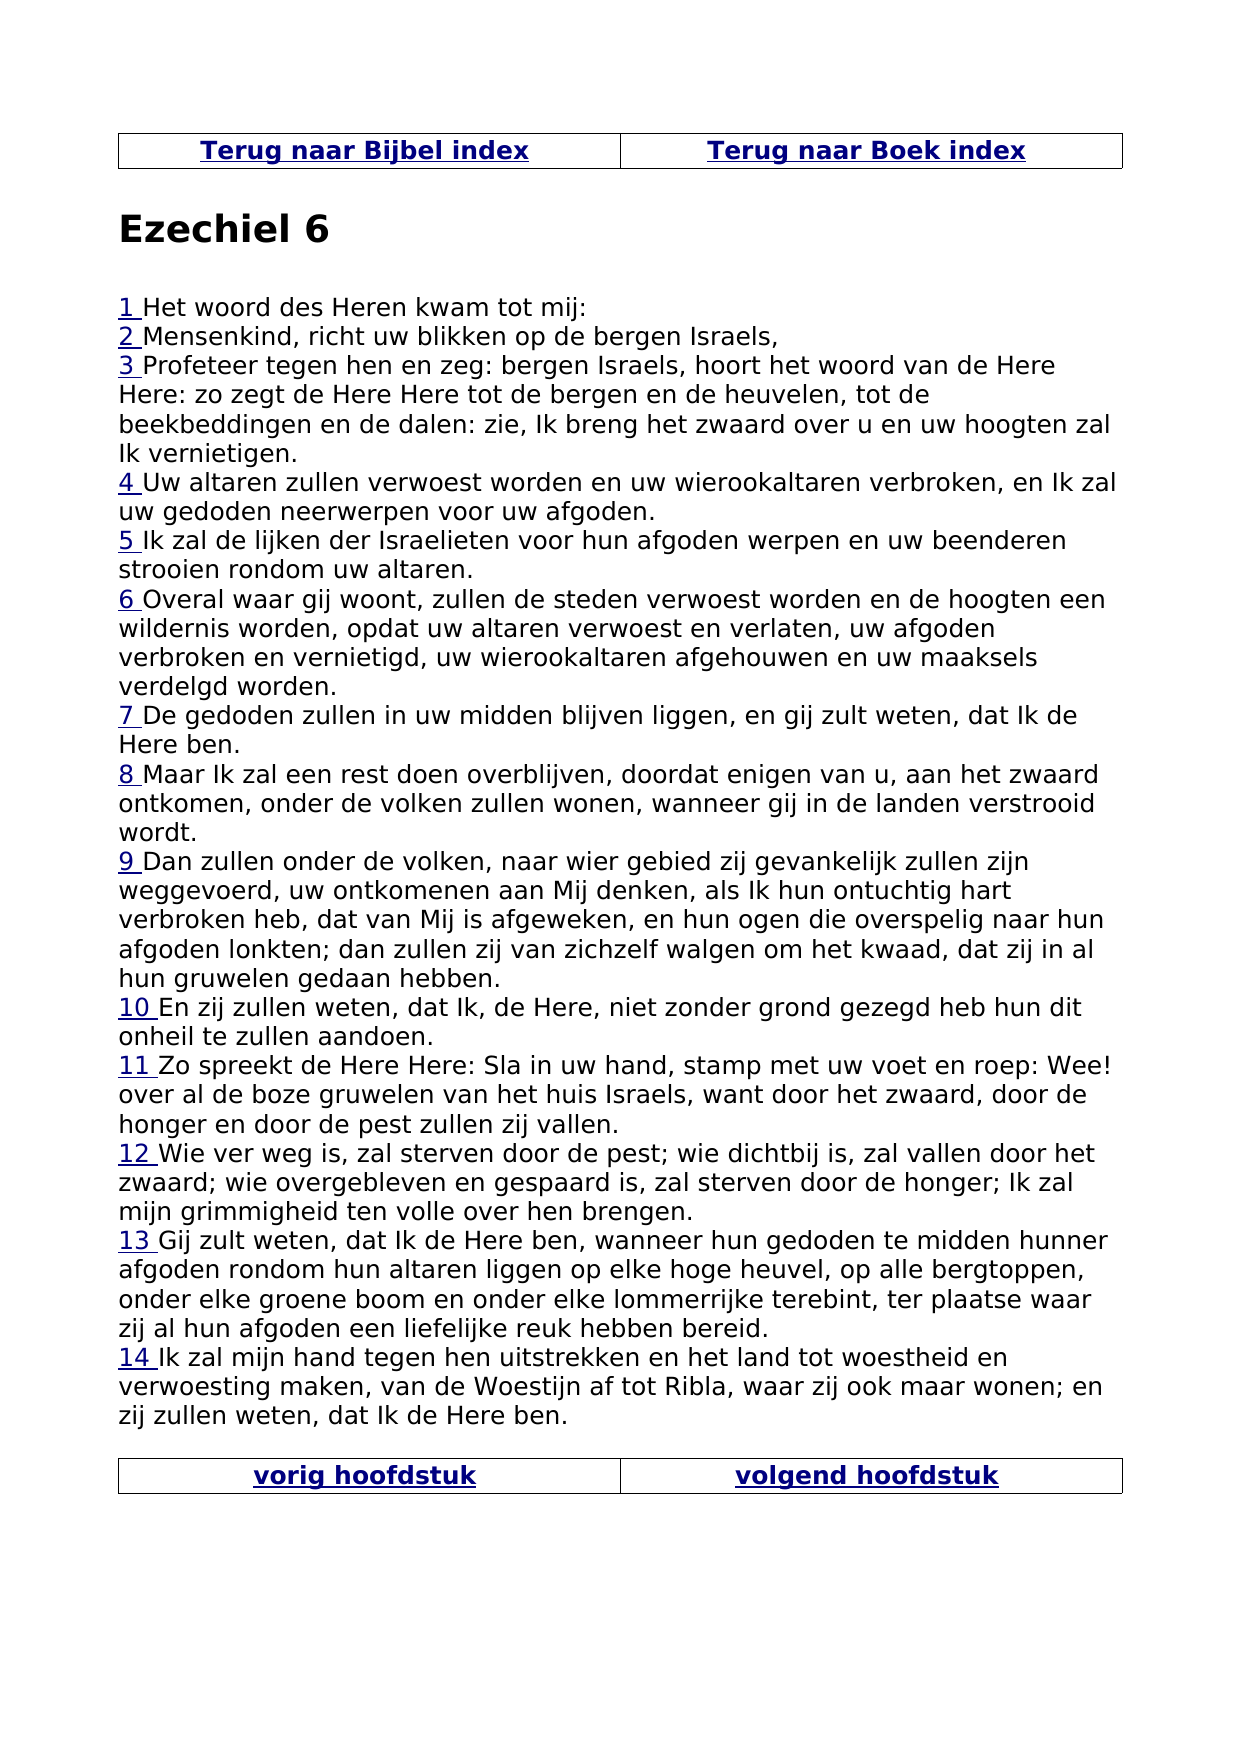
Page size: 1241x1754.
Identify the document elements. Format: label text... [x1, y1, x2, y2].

table_header Terug naar Boek index [621, 134, 1122, 168]
table_header volgend hoofdstuk [621, 1459, 1122, 1493]
table_header vorig hoofdstuk [119, 1459, 620, 1493]
subtitle Ezechiel 6 [118, 208, 1122, 252]
text 1 Het woord des Heren kwam tot mij: 2 Mensenkind, richt uw blikken op de bergen Israels, 3 Profeteer tegen hen en zeg: bergen Israels, hoort het woord van de Here Here: zo zegt de Here Here tot de bergen en de heuvelen, tot de beekbeddingen en de dalen: zie, Ik breng het zwaard over u en uw hoogten zal Ik vernietigen. 4 Uw altaren zullen verwoest worden en uw wierookaltaren verbroken, en Ik zal uw gedoden neerwerpen voor uw afgoden. 5 Ik zal de lijken der Israelieten voor hun afgoden werpen en uw beenderen strooien rondom uw altaren. 6 Overal waar gij woont, zullen de steden verwoest worden en de hoogten een wildernis worden, opdat uw altaren verwoest en verlaten, uw afgoden verbroken en vernietigd, uw wierookaltaren afgehouwen en uw maaksels verdelgd worden. 7 De gedoden zullen in uw midden blijven liggen, en gij zult weten, dat Ik de Here ben. 8 Maar Ik zal een rest doen overblijven, doordat enigen van u, aan het zwaard ontkomen, onder de volken zullen wonen, wanneer gij in de landen verstrooid wordt. 9 Dan zullen onder de volken, naar wier gebied zij gevankelijk zullen zijn weggevoerd, uw ontkomenen aan Mij denken, als Ik hun ontuchtig hart verbroken heb, dat van Mij is afgeweken, en hun ogen die overspelig naar hun afgoden lonkten; dan zullen zij van zichzelf walgen om het kwaad, dat zij in al hun gruwelen gedaan hebben. 10 En zij zullen weten, dat Ik, de Here, niet zonder grond gezegd heb hun dit onheil te zullen aandoen. 11 Zo spreekt de Here Here: Sla in uw hand, stamp met uw voet en roep: Wee! over al de boze gruwelen van het huis Israels, want door het zwaard, door de honger en door de pest zullen zij vallen. 12 Wie ver weg is, zal sterven door de pest; wie dichtbij is, zal vallen door het zwaard; wie overgebleven en gespaard is, zal sterven door de honger; Ik zal mijn grimmigheid ten volle over hen brengen. 13 Gij zult weten, dat Ik de Here ben, wanneer hun gedoden te midden hunner afgoden rondom hun altaren liggen op elke hoge heuvel, op alle bergtoppen, onder elke groene boom en onder elke lommerrijke terebint, ter plaatse waar zij al hun afgoden een liefelijke reuk hebben bereid. 14 Ik zal mijn hand tegen hen uitstrekken en het land tot woestheid en verwoesting maken, van de Woestijn af tot Ribla, waar zij ook maar wonen; en zij zullen weten, dat Ik de Here ben. [118, 264, 1122, 1431]
table_header Terug naar Bijbel index [119, 134, 620, 168]
